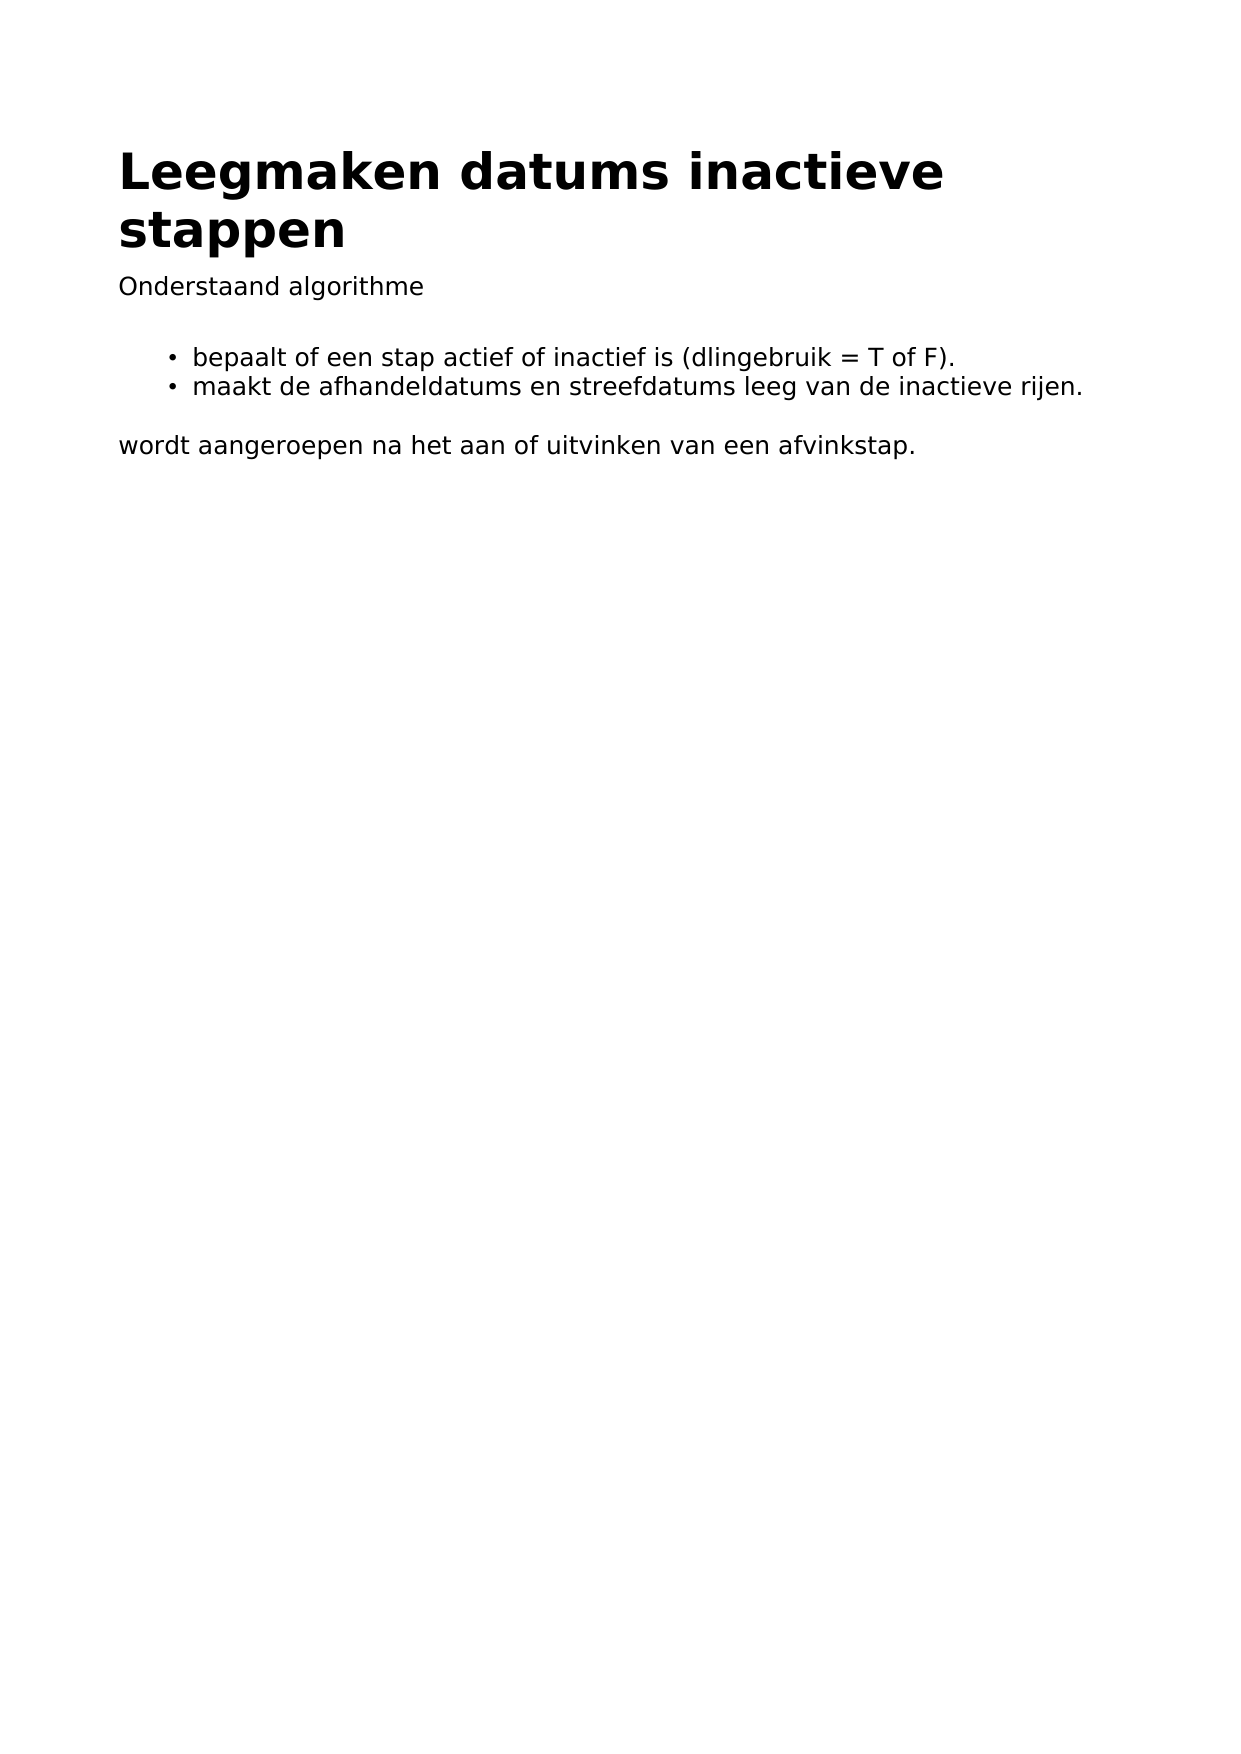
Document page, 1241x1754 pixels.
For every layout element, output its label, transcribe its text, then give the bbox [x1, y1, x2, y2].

subtitle Leegmaken datums inactieve stappen [118, 143, 1122, 259]
list maakt de afhandeldatums en streefdatums leeg van de inactieve rijen. [177, 372, 1122, 402]
list bepaalt of een stap actief of inactief is (dlingebruik = T of F). [177, 343, 1122, 372]
text wordt aangeroepen na het aan of uitvinken van een afvinkstap. [118, 431, 1122, 460]
text Onderstaand algorithme [118, 272, 1122, 301]
